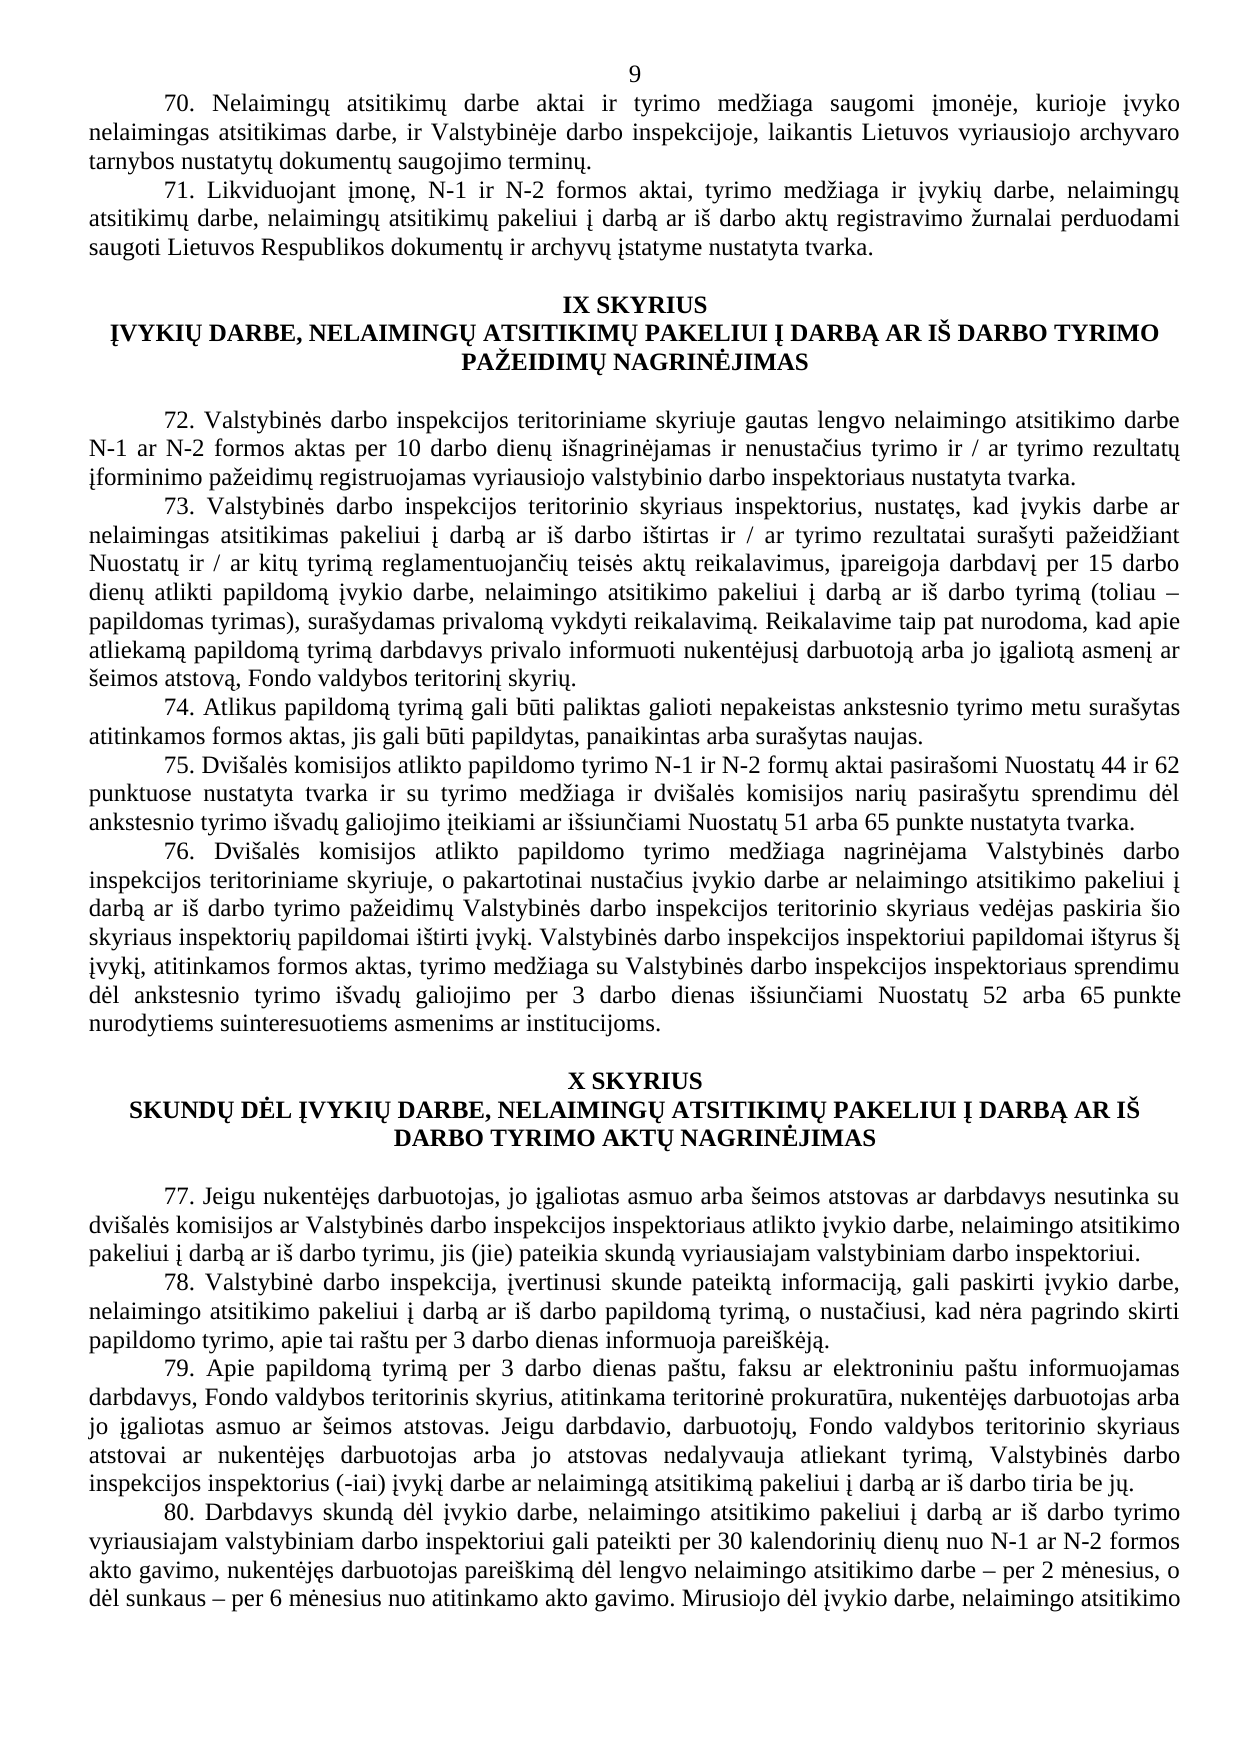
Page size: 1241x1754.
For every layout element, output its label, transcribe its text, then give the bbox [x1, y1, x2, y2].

text IX SKYRIUS [89, 290, 1181, 318]
text 79. Apie papildomą tyrimą per 3 darbo dienas paštu, faksu ar elektroniniu paštu informuojamas darbdavys, Fondo valdybos teritorinis skyrius, atitinkama teritorinė prokuratūra, nukentėjęs darbuotojas arba jo įgaliotas asmuo ar šeimos atstovas. Jeigu darbdavio, darbuotojų, Fondo valdybos teritorinio skyriaus atstovai ar nukentėjęs darbuotojas arba jo atstovas nedalyvauja atliekant tyrimą, Valstybinės darbo inspekcijos inspektorius (-iai) įvykį darbe ar nelaimingą atsitikimą pakeliui į darbą ar iš darbo tiria be jų. [89, 1353, 1181, 1497]
text 72. Valstybinės darbo inspekcijos teritoriniame skyriuje gautas lengvo nelaimingo atsitikimo darbe N-1 ar N-2 formos aktas per 10 darbo dienų išnagrinėjamas ir nenustačius tyrimo ir / ar tyrimo rezultatų įforminimo pažeidimų registruojamas vyriausiojo valstybinio darbo inspektoriaus nustatyta tvarka. [89, 405, 1181, 491]
text ĮVYKIŲ DARBE, NELAIMINGŲ ATSITIKIMŲ PAKELIUI Į DARBĄ AR IŠ DARBO TYRIMO PAŽEIDIMŲ NAGRINĖJIMAS [89, 318, 1181, 376]
text SKUNDŲ DĖL ĮVYKIŲ DARBE, NELAIMINGŲ ATSITIKIMŲ PAKELIUI Į DARBĄ AR IŠ DARBO TYRIMO AKTŲ NAGRINĖJIMAS [89, 1095, 1181, 1152]
text 80. Darbdavys skundą dėl įvykio darbe, nelaimingo atsitikimo pakeliui į darbą ar iš darbo tyrimo vyriausiajam valstybiniam darbo inspektoriui gali pateikti per 30 kalendorinių dienų nuo N-1 ar N-2 formos akto gavimo, nukentėjęs darbuotojas pareiškimą dėl lengvo nelaimingo atsitikimo darbe – per 2 mėnesius, o dėl sunkaus – per 6 mėnesius nuo atitinkamo akto gavimo. Mirusiojo dėl įvykio darbe, nelaimingo atsitikimo [89, 1497, 1181, 1612]
text 70. Nelaimingų atsitikimų darbe aktai ir tyrimo medžiaga saugomi įmonėje, kurioje įvyko nelaimingas atsitikimas darbe, ir Valstybinėje darbo inspekcijoje, laikantis Lietuvos vyriausiojo archyvaro tarnybos nustatytų dokumentų saugojimo terminų. [89, 88, 1181, 175]
text 76. Dvišalės komisijos atlikto papildomo tyrimo medžiaga nagrinėjama Valstybinės darbo inspekcijos teritoriniame skyriuje, o pakartotinai nustačius įvykio darbe ar nelaimingo atsitikimo pakeliui į darbą ar iš darbo tyrimo pažeidimų Valstybinės darbo inspekcijos teritorinio skyriaus vedėjas paskiria šio skyriaus inspektorių papildomai ištirti įvykį. Valstybinės darbo inspekcijos inspektoriui papildomai ištyrus šį įvykį, atitinkamos formos aktas, tyrimo medžiaga su Valstybinės darbo inspekcijos inspektoriaus sprendimu dėl ankstesnio tyrimo išvadų galiojimo per 3 darbo dienas išsiunčiami Nuostatų 52 arba 65 punkte nurodytiems suinteresuotiems asmenims ar institucijoms. [89, 836, 1181, 1037]
text 74. Atlikus papildomą tyrimą gali būti paliktas galioti nepakeistas ankstesnio tyrimo metu surašytas atitinkamos formos aktas, jis gali būti papildytas, panaikintas arba surašytas naujas. [89, 692, 1181, 750]
text 73. Valstybinės darbo inspekcijos teritorinio skyriaus inspektorius, nustatęs, kad įvykis darbe ar nelaimingas atsitikimas pakeliui į darbą ar iš darbo ištirtas ir / ar tyrimo rezultatai surašyti pažeidžiant Nuostatų ir / ar kitų tyrimą reglamentuojančių teisės aktų reikalavimus, įpareigoja darbdavį per 15 darbo dienų atlikti papildomą įvykio darbe, nelaimingo atsitikimo pakeliui į darbą ar iš darbo tyrimą (toliau – papildomas tyrimas), surašydamas privalomą vykdyti reikalavimą. Reikalavime taip pat nurodoma, kad apie atliekamą papildomą tyrimą darbdavys privalo informuoti nukentėjusį darbuotoją arba jo įgaliotą asmenį ar šeimos atstovą, Fondo valdybos teritorinį skyrių. [89, 491, 1181, 692]
text 75. Dvišalės komisijos atlikto papildomo tyrimo N-1 ir N-2 formų aktai pasirašomi Nuostatų 44 ir 62 punktuose nustatyta tvarka ir su tyrimo medžiaga ir dvišalės komisijos narių pasirašytu sprendimu dėl ankstesnio tyrimo išvadų galiojimo įteikiami ar išsiunčiami Nuostatų 51 arba 65 punkte nustatyta tvarka. [89, 750, 1181, 836]
text 71. Likviduojant įmonę, N-1 ir N-2 formos aktai, tyrimo medžiaga ir įvykių darbe, nelaimingų atsitikimų darbe, nelaimingų atsitikimų pakeliui į darbą ar iš darbo aktų registravimo žurnalai perduodami saugoti Lietuvos Respublikos dokumentų ir archyvų įstatyme nustatyta tvarka. [89, 175, 1181, 261]
text 78. Valstybinė darbo inspekcija, įvertinusi skunde pateiktą informaciją, gali paskirti įvykio darbe, nelaimingo atsitikimo pakeliui į darbą ar iš darbo papildomą tyrimą, o nustačiusi, kad nėra pagrindo skirti papildomo tyrimo, apie tai raštu per 3 darbo dienas informuoja pareiškėją. [89, 1267, 1181, 1353]
text 77. Jeigu nukentėjęs darbuotojas, jo įgaliotas asmuo arba šeimos atstovas ar darbdavys nesutinka su dvišalės komisijos ar Valstybinės darbo inspekcijos inspektoriaus atlikto įvykio darbe, nelaimingo atsitikimo pakeliui į darbą ar iš darbo tyrimu, jis (jie) pateikia skundą vyriausiajam valstybiniam darbo inspektoriui. [89, 1181, 1181, 1267]
text X SKYRIUS [89, 1066, 1181, 1095]
